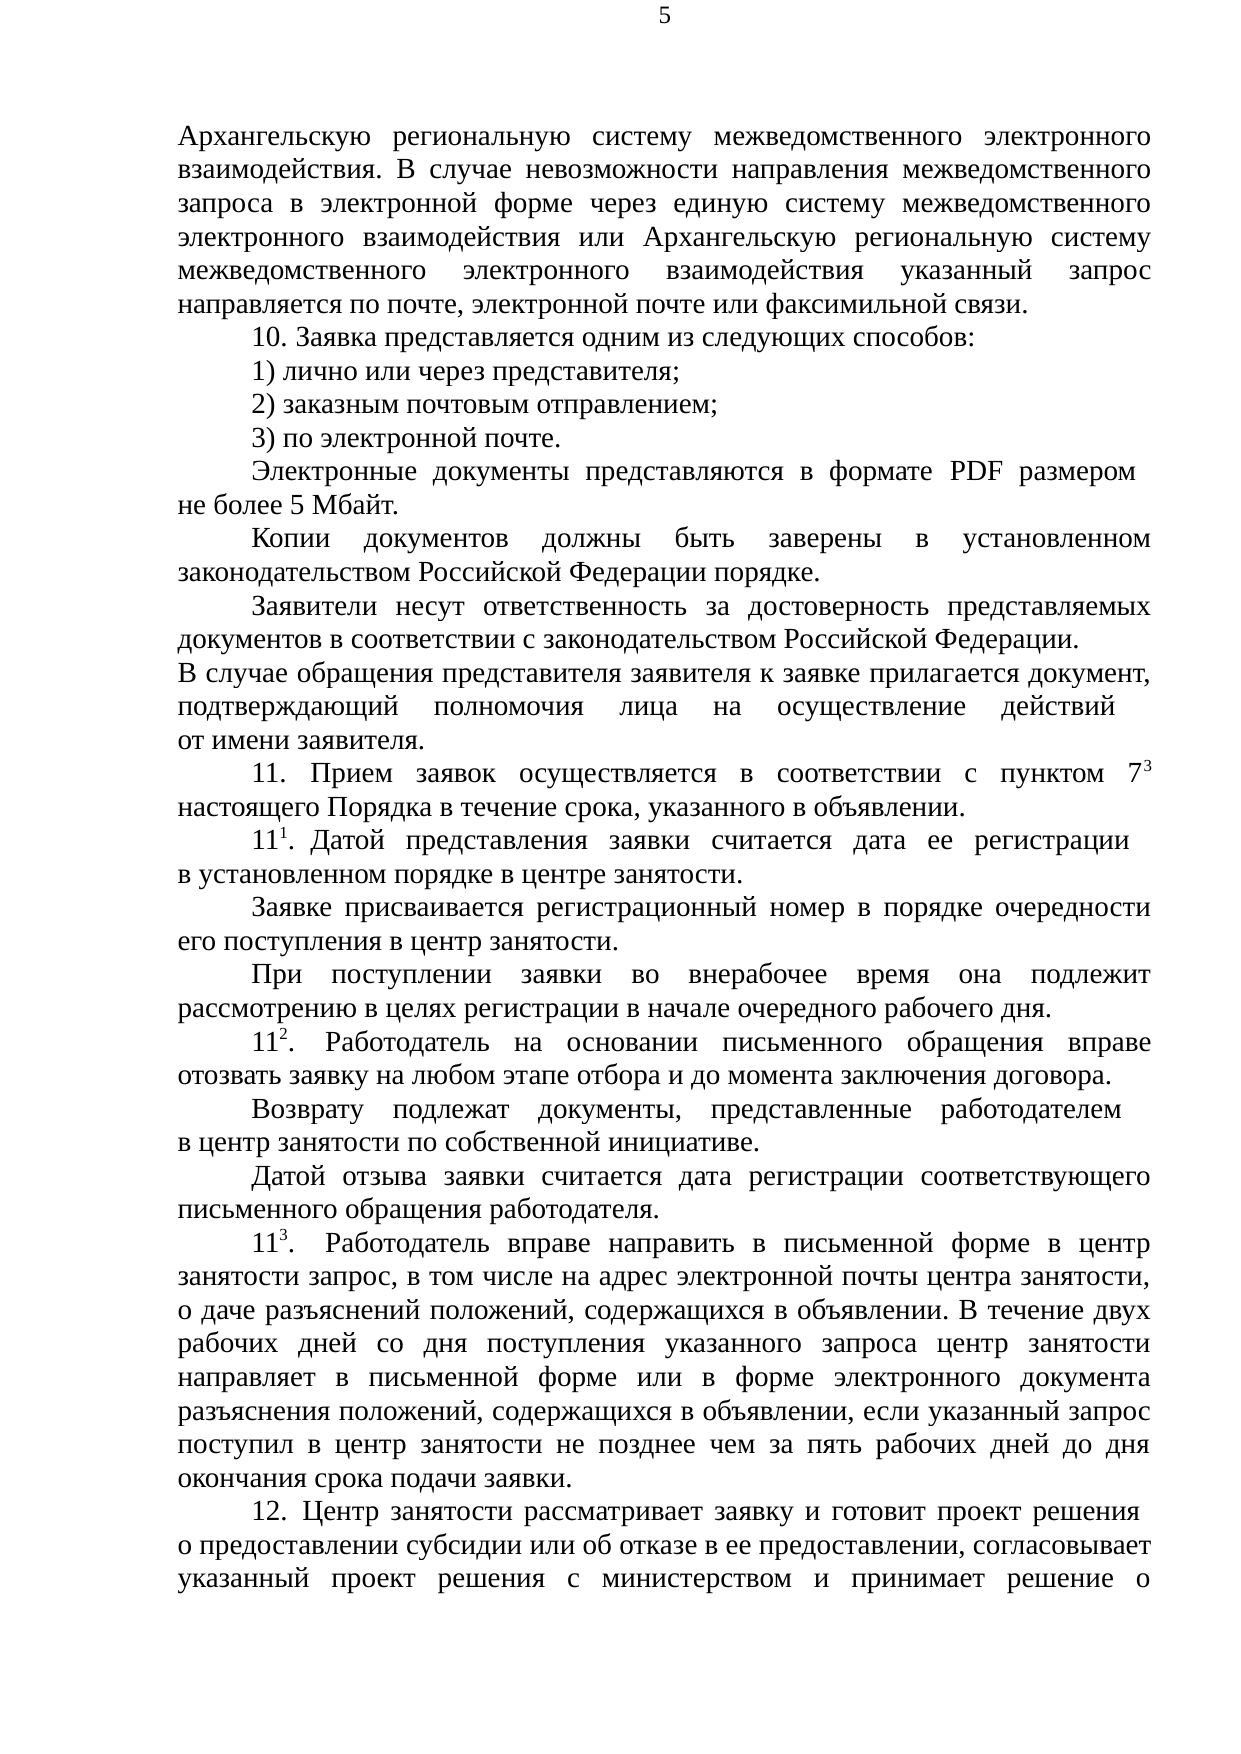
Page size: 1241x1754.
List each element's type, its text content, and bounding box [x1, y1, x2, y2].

text Заявители несут ответственность за достоверность представляемых документов в соответствии с законодательством Российской Федерации. [177, 588, 1152, 655]
text 12. Центр занятости рассматривает заявку и готовит проект решения о предоставлении субсидии или об отказе в ее предоставлении, согласовывает указанный проект решения с министерством и принимает решение о [177, 1493, 1152, 1594]
text 113. Работодатель вправе направить в письменной форме в центр занятости запрос, в том числе на адрес электронной почты центра занятости, о даче разъяснений положений, содержащихся в объявлении. В течение двух рабочих дней со дня поступления указанного запроса центр занятости направляет в письменной форме или в форме электронного документа разъяснения положений, содержащихся в объявлении, если указанный запрос поступил в центр занятости не позднее чем за пять рабочих дней до дня окончания срока подачи заявки. [177, 1225, 1152, 1493]
text 10. Заявка представляется одним из следующих способов: [177, 319, 1152, 353]
text Электронные документы представляются в формате PDF размером не более 5 Мбайт. [177, 453, 1152, 521]
text При поступлении заявки во внерабочее время она подлежит рассмотрению в целях регистрации в начале очередного рабочего дня. [177, 957, 1152, 1024]
text 111. Датой представления заявки считается дата ее регистрации в установленном порядке в центре занятости. [177, 822, 1152, 889]
text 3) по электронной почте. [177, 420, 1152, 453]
text В случае обращения представителя заявителя к заявке прилагается документ, подтверждающий полномочия лица на осуществление действий от имени заявителя. [177, 655, 1152, 755]
text 112. Работодатель на основании письменного обращения вправе отозвать заявку на любом этапе отбора и до момента заключения договора. [177, 1024, 1152, 1091]
text Заявке присваивается регистрационный номер в порядке очередности его поступления в центр занятости. [177, 889, 1152, 957]
text 11. Прием заявок осуществляется в соответствии с пунктом 73 настоящего Порядка в течение срока, указанного в объявлении. [177, 755, 1152, 822]
text Датой отзыва заявки считается дата регистрации соответствующего письменного обращения работодателя. [177, 1158, 1152, 1225]
text Архангельскую региональную систему межведомственного электронного взаимодействия. В случае невозможности направления межведомственного запроса в электронной форме через единую систему межведомственного электронного взаимодействия или Архангельскую региональную систему межведомственного электронного взаимодействия указанный запрос направляется по почте, электронной почте или факсимильной связи. [177, 118, 1152, 319]
text 1) лично или через представителя; [177, 353, 1152, 386]
text 2) заказным почтовым отправлением; [177, 386, 1152, 420]
text Копии документов должны быть заверены в установленном законодательством Российской Федерации порядке. [177, 521, 1152, 588]
text Возврату подлежат документы, представленные работодателем в центр занятости по собственной инициативе. [177, 1091, 1152, 1158]
